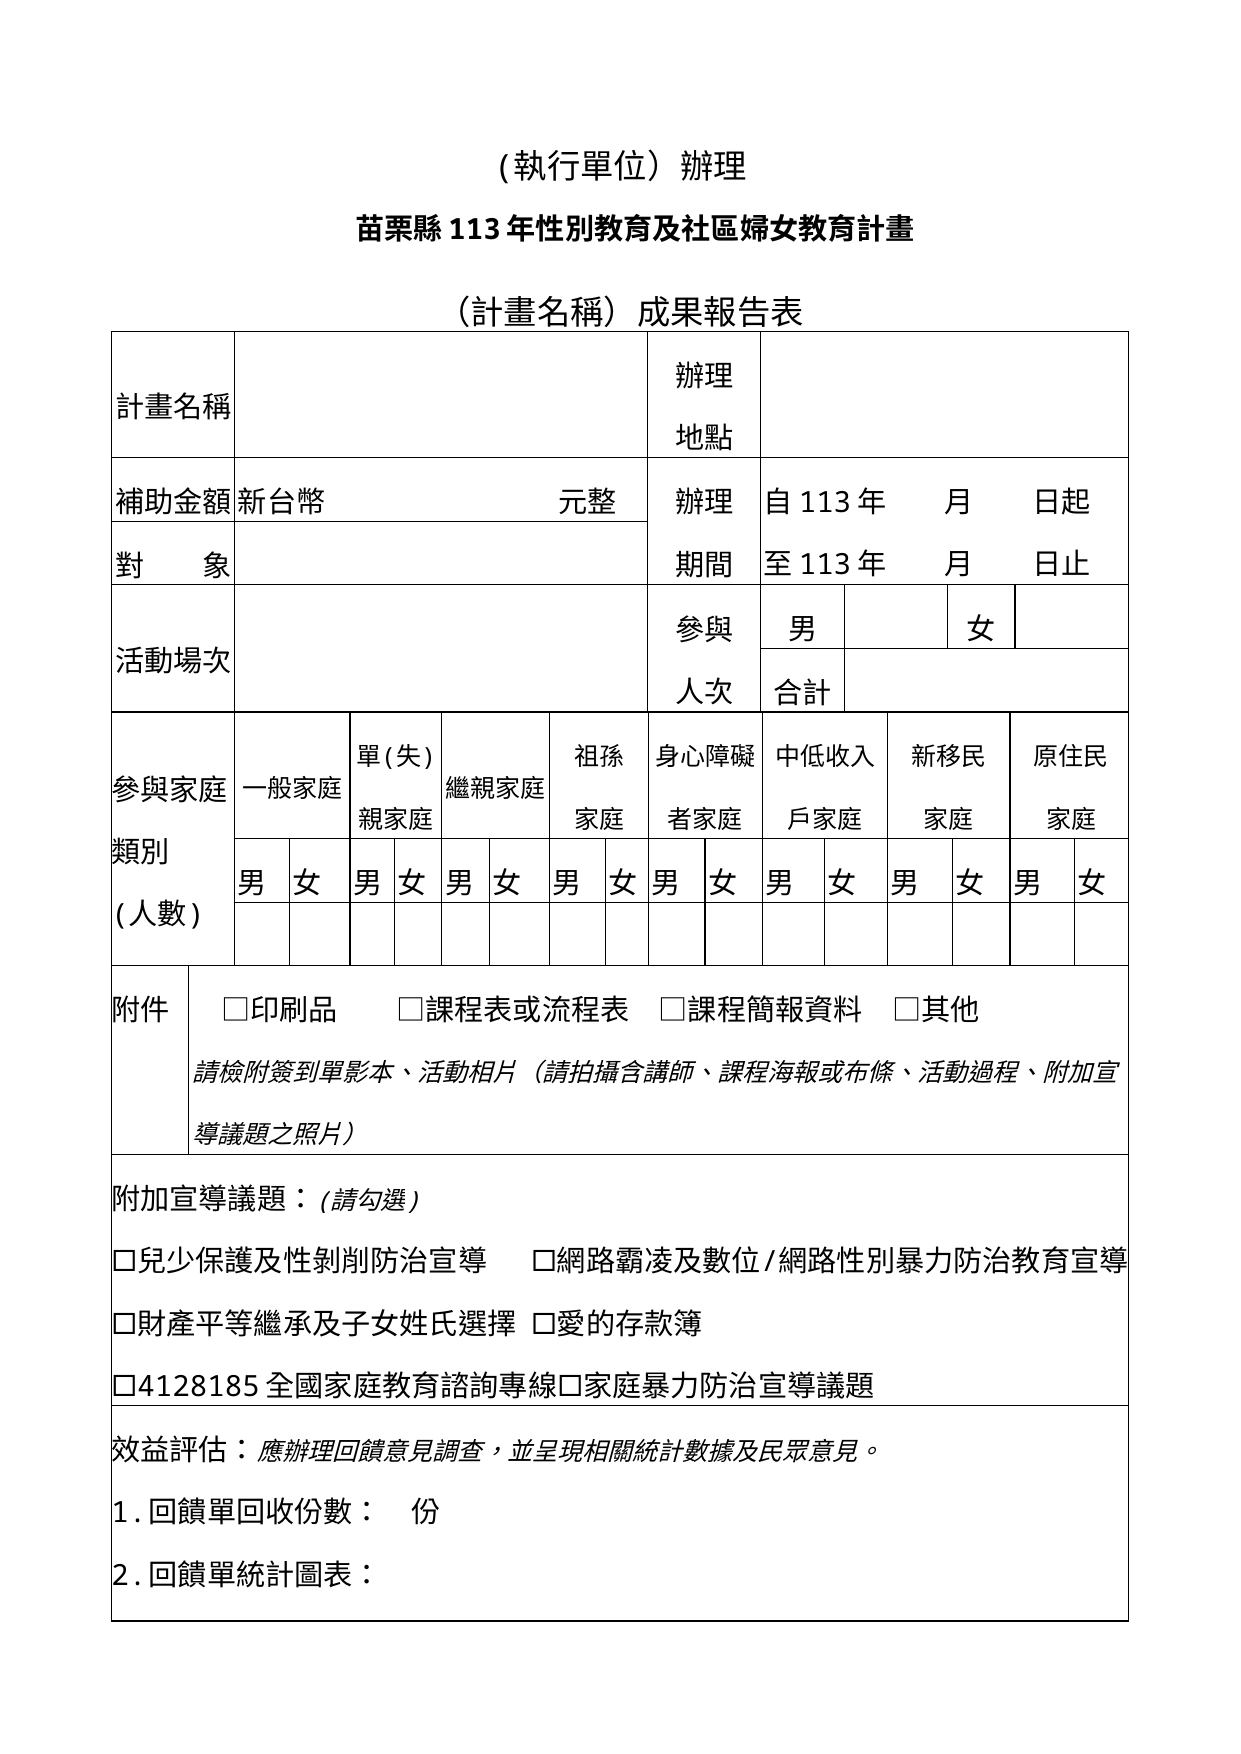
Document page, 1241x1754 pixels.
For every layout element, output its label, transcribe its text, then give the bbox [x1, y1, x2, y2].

table_cell 補助金額 [112, 458, 234, 521]
table_header 祖孫 家庭 [550, 713, 648, 838]
table_cell [763, 903, 824, 965]
table_header 計畫名稱 [112, 332, 234, 457]
table_cell 女 [395, 839, 441, 902]
table_cell [953, 903, 1009, 965]
table_cell 男 [763, 839, 824, 902]
table_cell [395, 903, 441, 965]
table_cell 合計 [761, 649, 844, 711]
table_cell 活動場次 [112, 585, 234, 711]
table_cell 女 [606, 839, 648, 902]
table_cell 男 [761, 585, 844, 648]
table_cell [845, 649, 1128, 711]
text （計畫名稱）成果報告表 [118, 268, 1122, 331]
table_cell 附件 [112, 966, 188, 1154]
table_cell [235, 903, 289, 965]
table_cell 男 [649, 839, 704, 902]
table_header 參與家庭 類別 (人數) [112, 713, 234, 965]
text 苗栗縣113年性別教育及社區婦女教育計畫 [118, 185, 1151, 247]
table_cell [235, 585, 647, 711]
table_cell 參與 人次 [648, 585, 760, 711]
table_cell 效益評估：應辦理回饋意見調查，並呈現相關統計數據及民眾意見。 回饋單回收份數： 份 回饋單統計圖表： 學員回饋建議：依回饋單上手寫之意見填寫。 [112, 1406, 1128, 1620]
table_cell [845, 585, 947, 648]
table_cell [606, 903, 648, 965]
table_cell [888, 903, 952, 965]
table_header 新移民 家庭 [888, 713, 1009, 838]
table_cell 女 [490, 839, 549, 902]
table_cell □印刷品 □課程表或流程表 □課程簡報資料 □其他 請檢附簽到單影本、活動相片（請拍攝含講師、課程海報或布條、活動過程、附加宣導議題之照片） [189, 966, 1128, 1154]
table_cell 自113年 月 日起 至113年 月 日止 [761, 458, 1128, 584]
table_header 辦理 地點 [648, 332, 760, 457]
table_cell 男 [550, 839, 605, 902]
table_cell [825, 903, 887, 965]
table_cell [706, 903, 762, 965]
table_cell 辦理 期間 [648, 458, 760, 584]
table_cell 女 [290, 839, 349, 902]
text (執行單位）辦理 [118, 122, 1122, 185]
table_header [761, 332, 1128, 457]
table_header 繼親家庭 [442, 713, 549, 838]
table_cell 男 [351, 839, 394, 902]
table_cell [490, 903, 549, 965]
table_header 中低收入戶家庭 [763, 713, 887, 838]
table_cell 新台幣 元整 [235, 458, 647, 521]
table_cell [442, 903, 489, 965]
table_header [235, 332, 647, 457]
table_header 單(失)親家庭 [351, 713, 441, 838]
table_cell [1075, 903, 1128, 965]
table_header 身心障礙者家庭 [649, 713, 762, 838]
table_cell 男 [888, 839, 952, 902]
table_cell [351, 903, 394, 965]
table_cell [235, 522, 647, 584]
table_cell [1011, 903, 1074, 965]
table_cell 男 [1011, 839, 1074, 902]
table_cell 男 [442, 839, 489, 902]
table_header 原住民 家庭 [1011, 713, 1128, 838]
table_header 一般家庭 [235, 713, 349, 838]
table_cell 對 象 [112, 522, 234, 584]
table_cell 附加宣導議題：(請勾選) 兒少保護及性剝削防治宣導 網路霸凌及數位/網路性別暴力防治教育宣導 財產平等繼承及子女姓氏選擇 愛的存款簿 4128185全國家庭教育諮詢專線家庭暴力防治宣導議題 [112, 1155, 1128, 1405]
table_cell [550, 903, 605, 965]
table_cell 男 [235, 839, 289, 902]
table_cell [290, 903, 349, 965]
table_cell [649, 903, 704, 965]
table_cell 女 [1075, 839, 1128, 902]
table_cell 女 [825, 839, 887, 902]
table_cell 女 [948, 585, 1014, 648]
table_cell 女 [706, 839, 762, 902]
table_cell 女 [953, 839, 1009, 902]
table_cell [1016, 585, 1128, 648]
